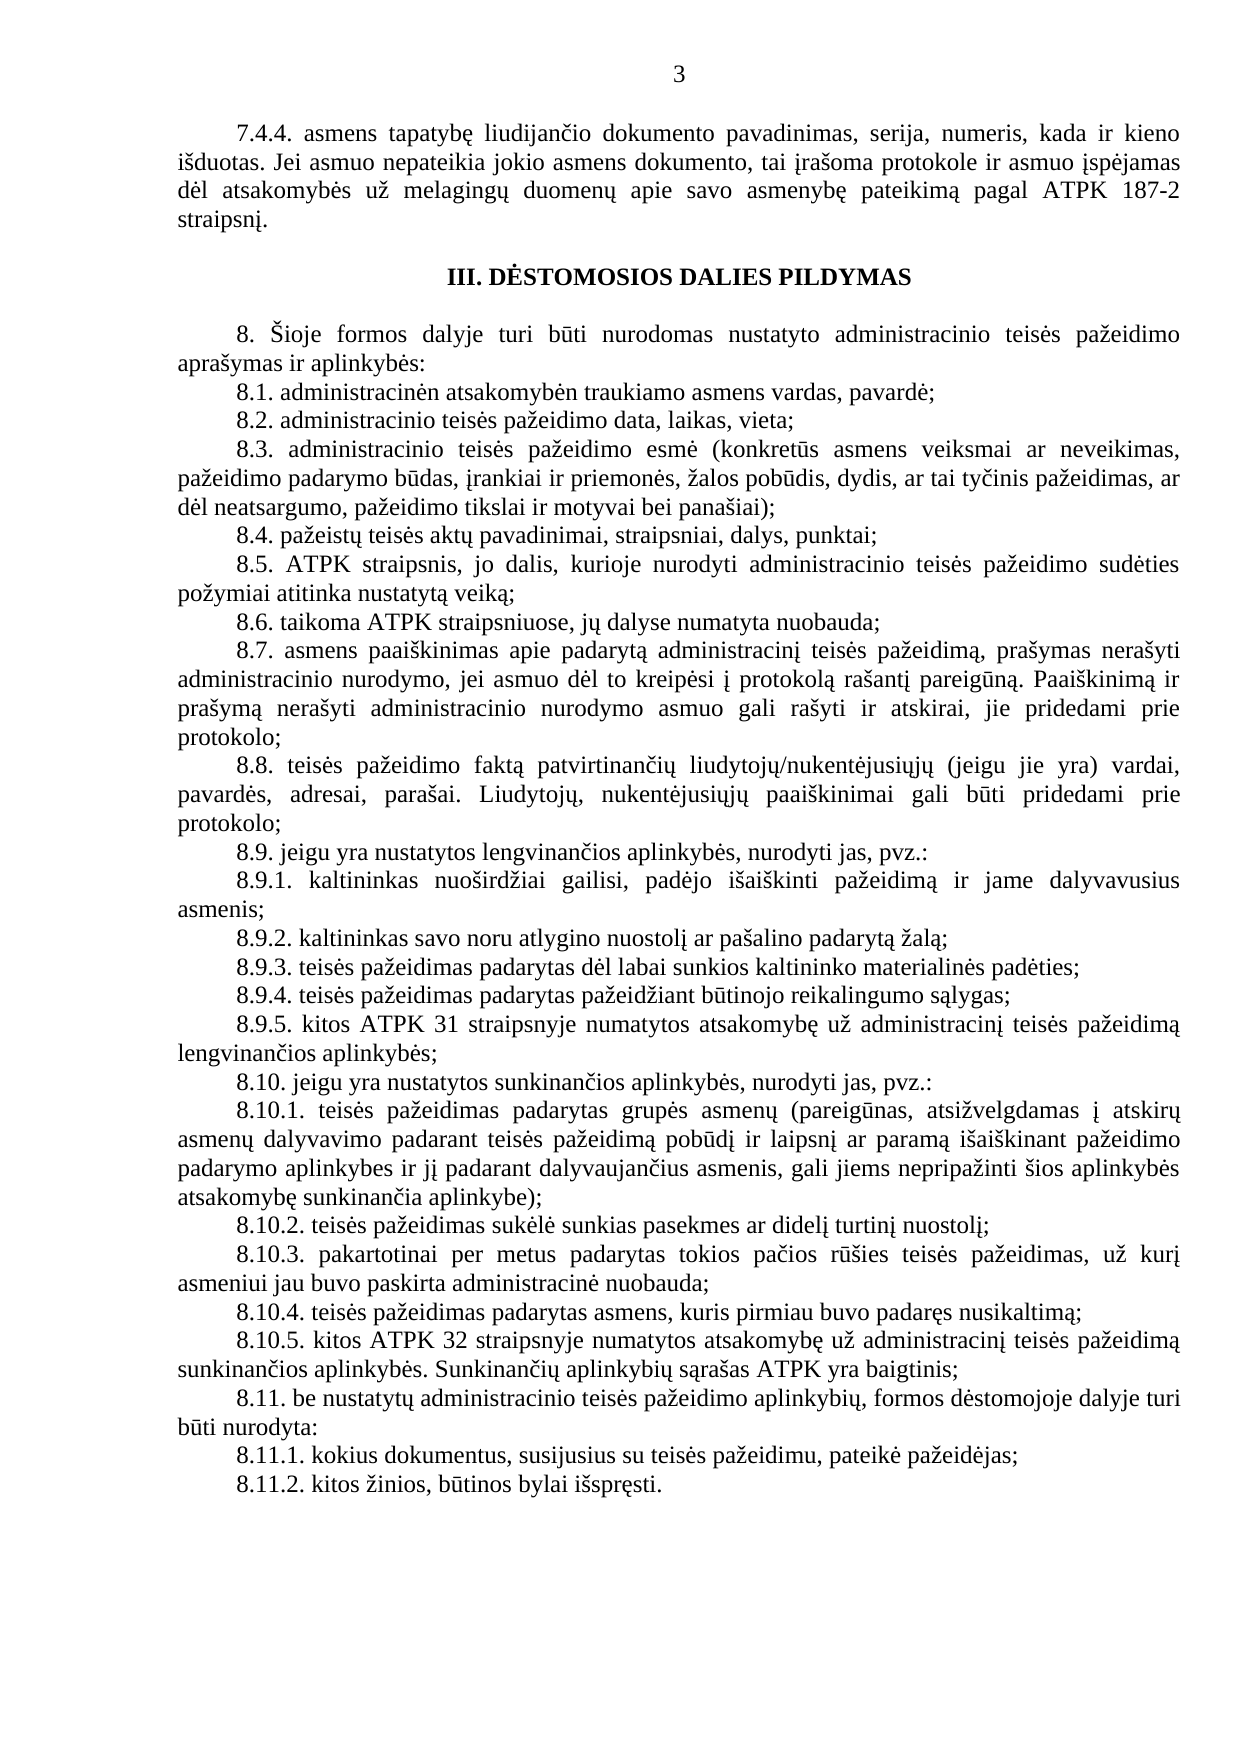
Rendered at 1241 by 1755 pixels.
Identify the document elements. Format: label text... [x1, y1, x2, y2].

text 8.9.3. teisės pažeidimas padarytas dėl labai sunkios kaltininko materialinės padėties; [177, 952, 1181, 981]
text 8.10.1. teisės pažeidimas padarytas grupės asmenų (pareigūnas, atsižvelgdamas į atskirų asmenų dalyvavimo padarant teisės pažeidimą pobūdį ir laipsnį ar paramą išaiškinant pažeidimo padarymo aplinkybes ir jį padarant dalyvaujančius asmenis, gali jiems nepripažinti šios aplinkybės atsakomybę sunkinančia aplinkybe); [177, 1096, 1181, 1211]
text 8.6. taikoma ATPK straipsniuose, jų dalyse numatyta nuobauda; [177, 607, 1181, 636]
text 8.1. administracinėn atsakomybėn traukiamo asmens vardas, pavardė; [177, 377, 1181, 406]
text 8.3. administracinio teisės pažeidimo esmė (konkretūs asmens veiksmai ar neveikimas, pažeidimo padarymo būdas, įrankiai ir priemonės, žalos pobūdis, dydis, ar tai tyčinis pažeidimas, ar dėl neatsargumo, pažeidimo tikslai ir motyvai bei panašiai); [177, 434, 1181, 521]
text 7.4.4. asmens tapatybę liudijančio dokumento pavadinimas, serija, numeris, kada ir kieno išduotas. Jei asmuo nepateikia jokio asmens dokumento, tai įrašoma protokole ir asmuo įspėjamas dėl atsakomybės už melagingų duomenų apie savo asmenybę pateikimą pagal ATPK 187-2 straipsnį. [177, 118, 1181, 233]
text 8.5. ATPK straipsnis, jo dalis, kurioje nurodyti administracinio teisės pažeidimo sudėties požymiai atitinka nustatytą veiką; [177, 549, 1181, 607]
text 8.10.2. teisės pažeidimas sukėlė sunkias pasekmes ar didelį turtinį nuostolį; [177, 1211, 1181, 1239]
text 8.11. be nustatytų administracinio teisės pažeidimo aplinkybių, formos dėstomojoje dalyje turi būti nurodyta: [177, 1383, 1181, 1441]
text 8.10.3. pakartotinai per metus padarytas tokios pačios rūšies teisės pažeidimas, už kurį asmeniui jau buvo paskirta administracinė nuobauda; [177, 1239, 1181, 1297]
text 8.9.2. kaltininkas savo noru atlygino nuostolį ar pašalino padarytą žalą; [177, 923, 1181, 952]
text 8.4. pažeistų teisės aktų pavadinimai, straipsniai, dalys, punktai; [177, 521, 1181, 549]
text 8. Šioje formos dalyje turi būti nurodomas nustatyto administracinio teisės pažeidimo aprašymas ir aplinkybės: [177, 319, 1181, 377]
text 8.11.1. kokius dokumentus, susijusius su teisės pažeidimu, pateikė pažeidėjas; [177, 1441, 1181, 1469]
text 8.11.2. kitos žinios, būtinos bylai išspręsti. [177, 1469, 1181, 1498]
text 8.9. jeigu yra nustatytos lengvinančios aplinkybės, nurodyti jas, pvz.: [177, 837, 1181, 866]
text 8.9.1. kaltininkas nuoširdžiai gailisi, padėjo išaiškinti pažeidimą ir jame dalyvavusius asmenis; [177, 866, 1181, 923]
text III. DĖSTOMOSIOS DALIES PILDYMAS [177, 262, 1181, 291]
text 8.7. asmens paaiškinimas apie padarytą administracinį teisės pažeidimą, prašymas nerašyti administracinio nurodymo, jei asmuo dėl to kreipėsi į protokolą rašantį pareigūną. Paaiškinimą ir prašymą nerašyti administracinio nurodymo asmuo gali rašyti ir atskirai, jie pridedami prie protokolo; [177, 636, 1181, 751]
text 8.8. teisės pažeidimo faktą patvirtinančių liudytojų/nukentėjusiųjų (jeigu jie yra) vardai, pavardės, adresai, parašai. Liudytojų, nukentėjusiųjų paaiškinimai gali būti pridedami prie protokolo; [177, 751, 1181, 837]
text 8.9.4. teisės pažeidimas padarytas pažeidžiant būtinojo reikalingumo sąlygas; [177, 981, 1181, 1009]
text 8.10.4. teisės pažeidimas padarytas asmens, kuris pirmiau buvo padaręs nusikaltimą; [177, 1297, 1181, 1326]
text 8.10.5. kitos ATPK 32 straipsnyje numatytos atsakomybę už administracinį teisės pažeidimą sunkinančios aplinkybės. Sunkinančių aplinkybių sąrašas ATPK yra baigtinis; [177, 1326, 1181, 1383]
text 8.2. administracinio teisės pažeidimo data, laikas, vieta; [177, 406, 1181, 434]
text 8.10. jeigu yra nustatytos sunkinančios aplinkybės, nurodyti jas, pvz.: [177, 1067, 1181, 1096]
text 8.9.5. kitos ATPK 31 straipsnyje numatytos atsakomybę už administracinį teisės pažeidimą lengvinančios aplinkybės; [177, 1009, 1181, 1067]
